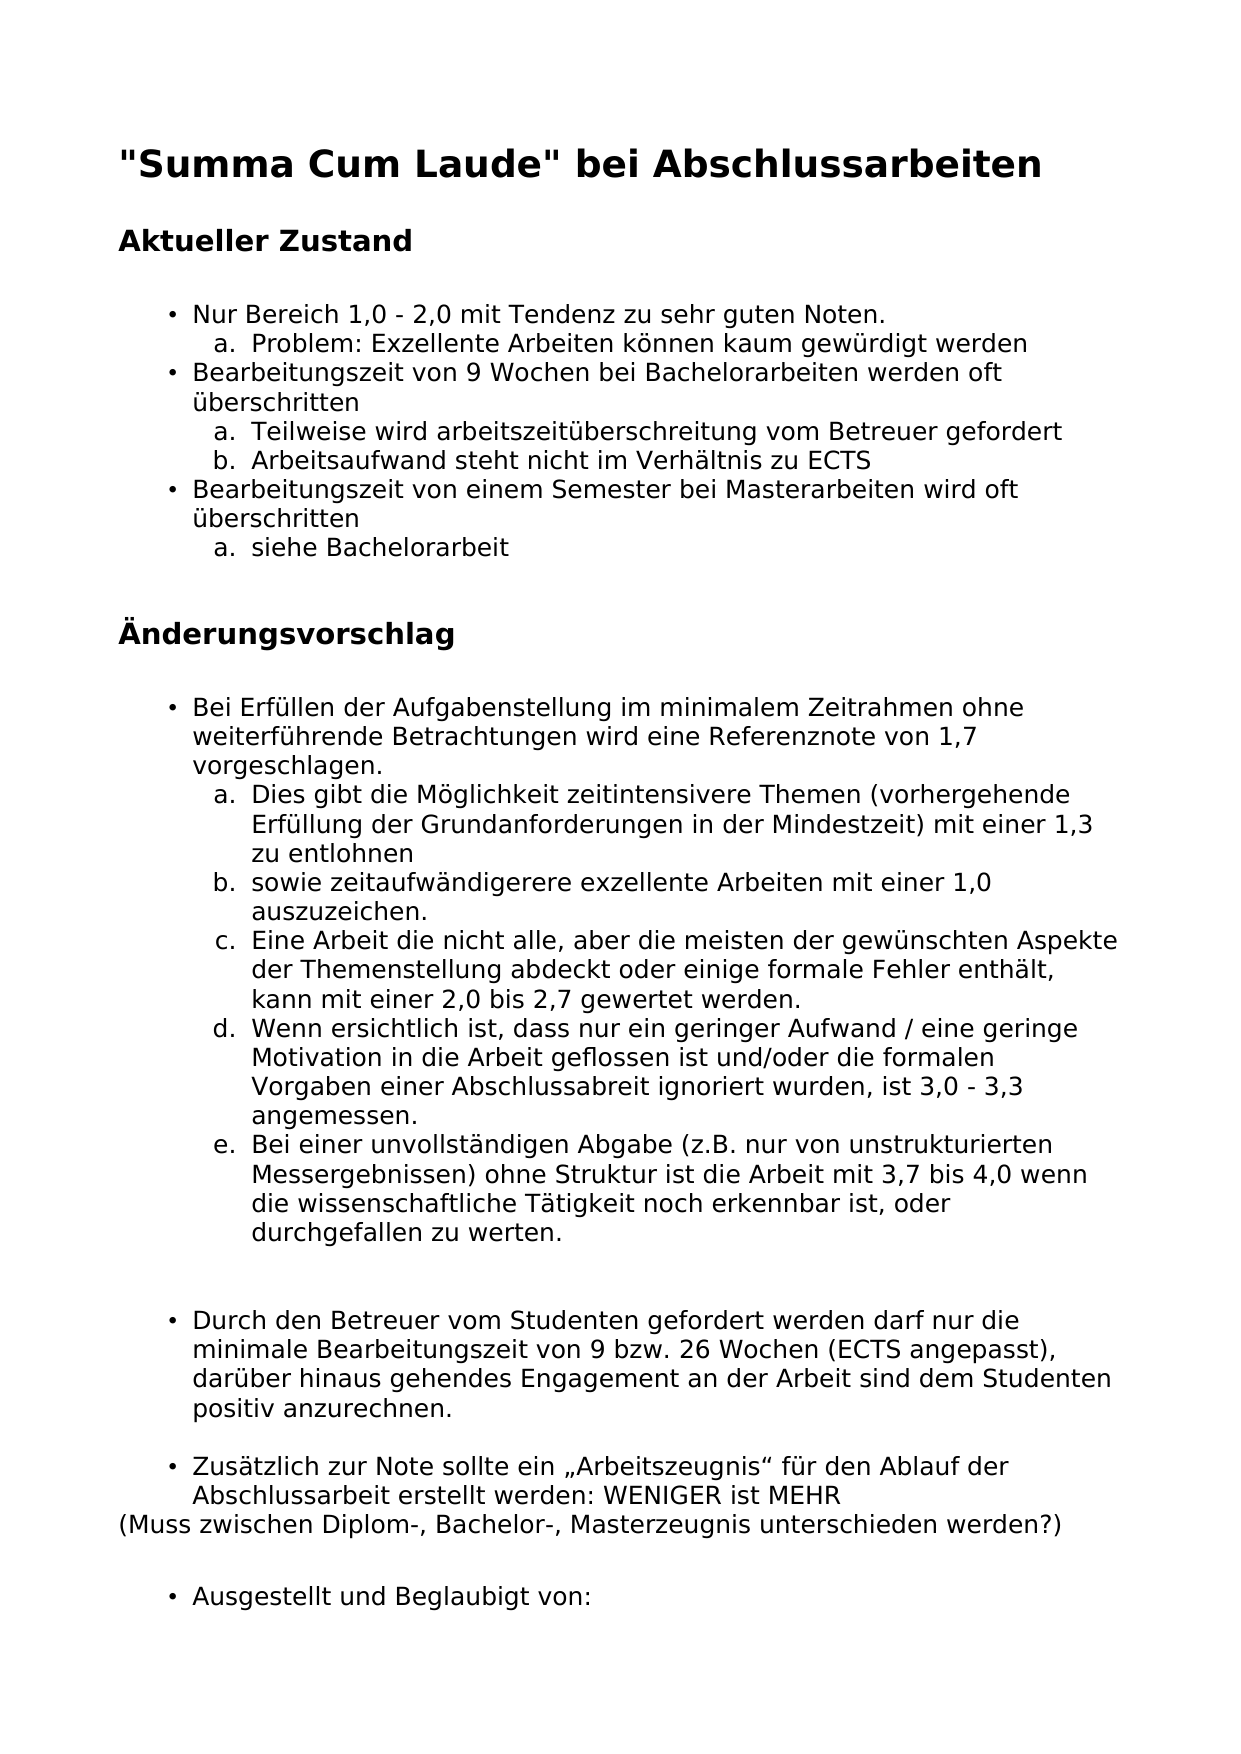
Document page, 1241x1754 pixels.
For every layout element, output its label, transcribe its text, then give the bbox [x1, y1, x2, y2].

list Bei einer unvollständigen Abgabe (z.B. nur von unstrukturierten Messergebnissen) ohne Struktur ist die Arbeit mit 3,7 bis 4,0 wenn die wissenschaftliche Tätigkeit noch erkennbar ist, oder durchgefallen zu werten. [236, 1131, 1122, 1247]
list Wenn ersichtlich ist, dass nur ein geringer Aufwand / eine geringe Motivation in die Arbeit geflossen ist und/oder die formalen Vorgaben einer Abschlussabreit ignoriert wurden, ist 3,0 - 3,3 angemessen. [236, 1014, 1122, 1131]
list Durch den Betreuer vom Studenten gefordert werden darf nur die minimale Bearbeitungszeit von 9 bzw. 26 Wochen (ECTS angepasst), darüber hinaus gehendes Engagement an der Arbeit sind dem Studenten positiv anzurechnen. [177, 1306, 1122, 1423]
list Bearbeitungszeit von einem Semester bei Masterarbeiten wird oft überschritten [177, 475, 1122, 533]
list Nur Bereich 1,0 - 2,0 mit Tendenz zu sehr guten Noten. [177, 300, 1122, 329]
list Bei Erfüllen der Aufgabenstellung im minimalem Zeitrahmen ohne weiterführende Betrachtungen wird eine Referenznote von 1,7 vorgeschlagen. [177, 693, 1122, 781]
list Eine Arbeit die nicht alle, aber die meisten der gewünschten Aspekte der Themenstellung abdeckt oder einige formale Fehler enthält, kann mit einer 2,0 bis 2,7 gewertet werden. [236, 926, 1122, 1014]
text (Muss zwischen Diplom-, Bachelor-, Masterzeugnis unterschieden werden?) [118, 1511, 1122, 1540]
list siehe Bachelorarbeit [236, 533, 1122, 563]
list Arbeitsaufwand steht nicht im Verhältnis zu ECTS [236, 446, 1122, 475]
list Teilweise wird arbeitszeitüberschreitung vom Betreuer gefordert [236, 417, 1122, 446]
list Zusätzlich zur Note sollte ein „Arbeitszeugnis“ für den Ablauf der Abschlussarbeit erstellt werden: WENIGER ist MEHR [177, 1452, 1122, 1511]
list Dies gibt die Möglichkeit zeitintensivere Themen (vorhergehende Erfüllung der Grundanforderungen in der Mindestzeit) mit einer 1,3 zu entlohnen [236, 781, 1122, 868]
subtitle "Summa Cum Laude" bei Abschlussarbeiten [118, 143, 1122, 187]
list sowie zeitaufwändigerere exzellente Arbeiten mit einer 1,0 auszuzeichen. [236, 868, 1122, 926]
list Ausgestellt und Beglaubigt von: [177, 1582, 1122, 1611]
subtitle Änderungsvorschlag [118, 617, 1122, 651]
subtitle Aktueller Zustand [118, 224, 1122, 258]
list Problem: Exzellente Arbeiten können kaum gewürdigt werden [236, 329, 1122, 358]
list Bearbeitungszeit von 9 Wochen bei Bachelorarbeiten werden oft überschritten [177, 358, 1122, 417]
